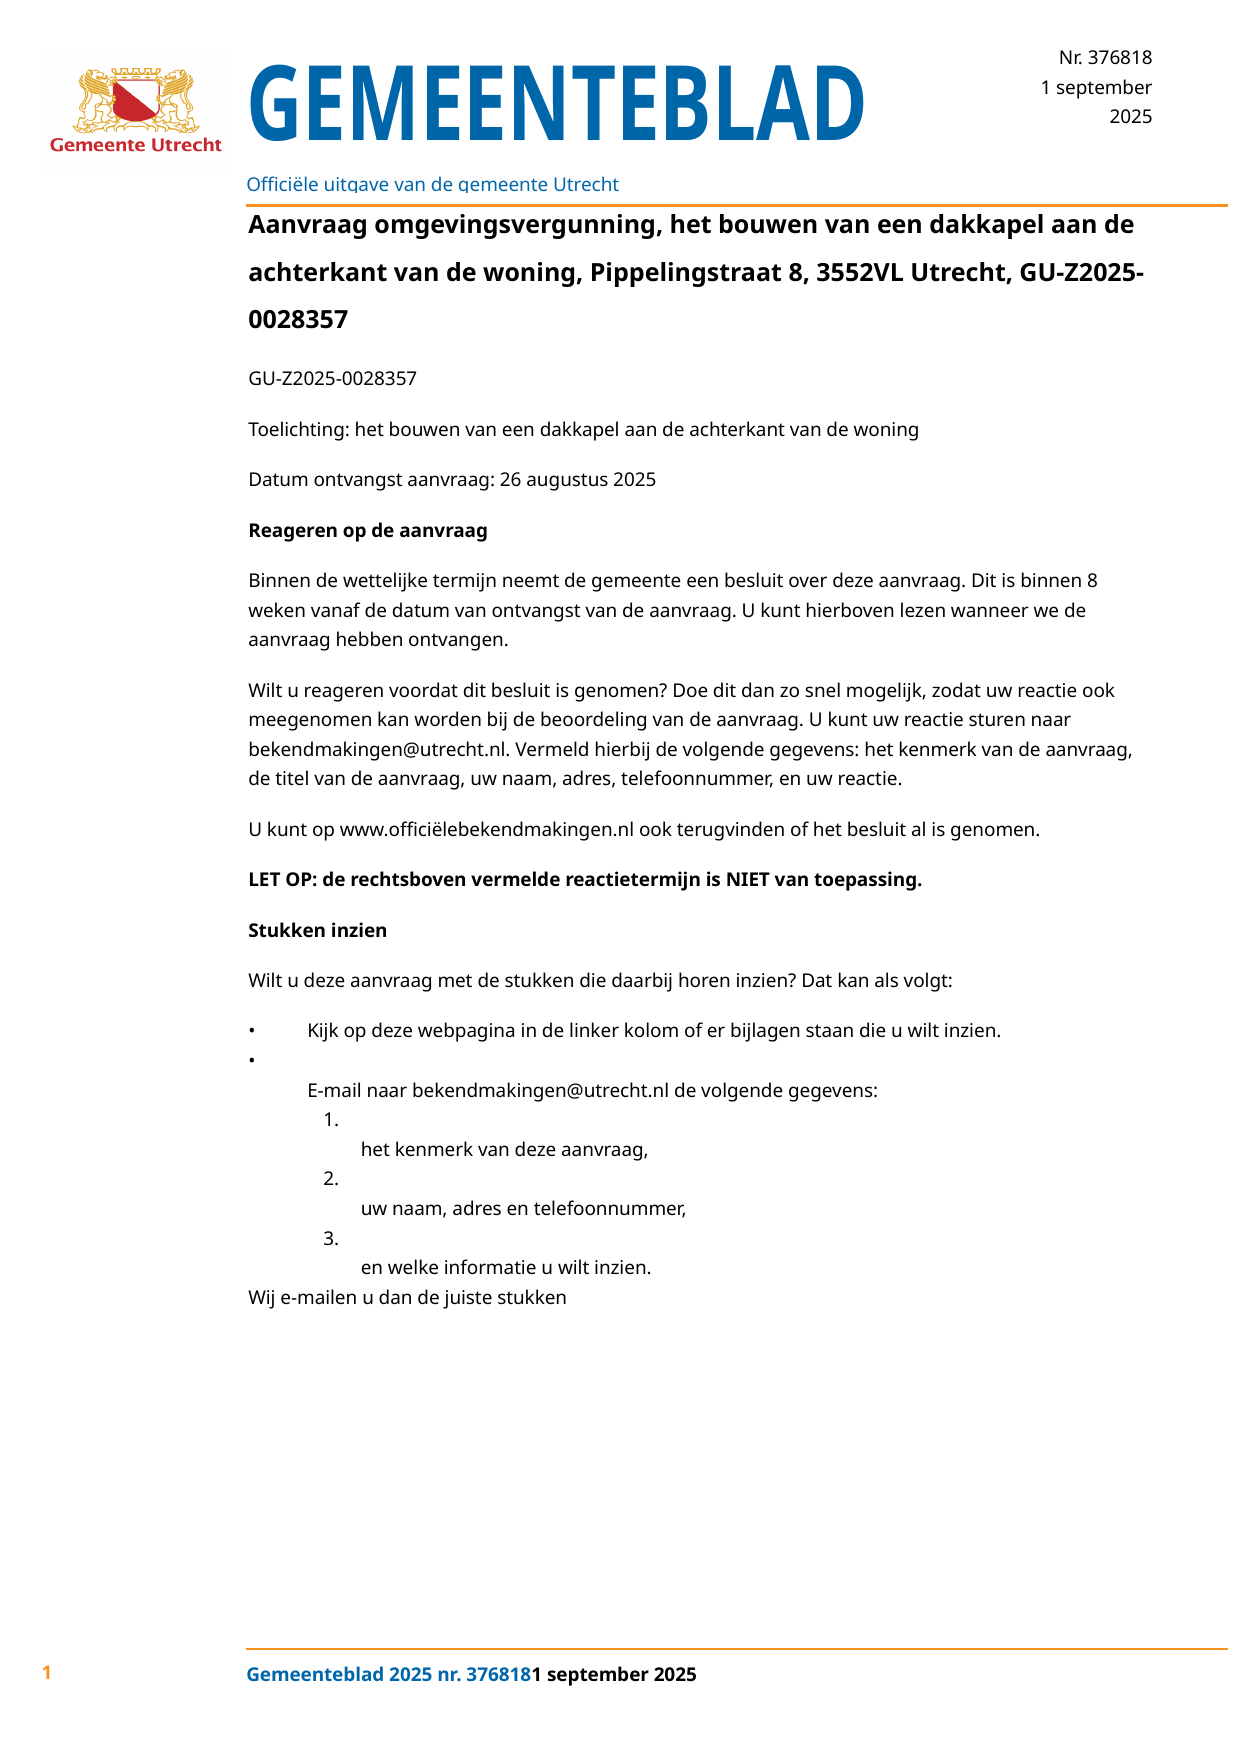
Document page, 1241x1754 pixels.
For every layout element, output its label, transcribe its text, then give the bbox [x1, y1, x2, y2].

text Wilt u deze aanvraag met de stukken die daarbij horen inzien? Dat kan als volgt: [248, 967, 1152, 993]
text Stukken inzien [248, 917, 1152, 942]
text GU-Z2025-0028357 [248, 366, 1152, 391]
text U kunt op www.officiëlebekendmakingen.nl ook terugvinden of het besluit al is genomen. [248, 816, 1152, 842]
text LET OP: de rechtsboven vermelde reactietermijn is NIET van toepassing. [248, 866, 1152, 892]
list Kijk op deze webpagina in de linker kolom of er bijlagen staan die u wilt inzien. [248, 1018, 1152, 1043]
text Toelichting: het bouwen van een dakkapel aan de achterkant van de woning [248, 416, 1152, 442]
text Binnen de wettelijke termijn neemt de gemeente een besluit over deze aanvraag. Dit is binnen 8 weken vanaf de datum van ontvangst van de aanvraag. U kunt hierboven lezen wanneer we de aanvraag hebben ontvangen. [248, 567, 1152, 652]
text Reageren op de aanvraag [248, 517, 1152, 542]
list uw naam, adres en telefoonnummer, [323, 1195, 1152, 1221]
list en welke informatie u wilt inzien. [323, 1254, 1152, 1280]
text Datum ontvangst aanvraag: 26 augustus 2025 [248, 466, 1152, 492]
picture [41, 47, 231, 172]
text Wilt u reageren voordat dit besluit is genomen? Doe dit dan zo snel mogelijk, zodat uw reactie ook meegenomen kan worden bij de beoordeling van de aanvraag. U kunt uw reactie sturen naar bekendmakingen@utrecht.nl. Vermeld hierbij de volgende gegevens: het kenmerk van de aanvraag, de titel van de aanvraag, uw naam, adres, telefoonnummer, en uw reactie. [248, 677, 1152, 791]
list E-mail naar bekendmakingen@utrecht.nl de volgende gegevens: [248, 1077, 1152, 1102]
text Aanvraag omgevingsvergunning, het bouwen van een dakkapel aan de achterkant van de woning, Pippelingstraat 8, 3552VL Utrecht, GU-Z2025-0028357 [248, 207, 1152, 336]
list het kenmerk van deze aanvraag, [323, 1136, 1152, 1162]
text Wij e-mailen u dan de juiste stukken [248, 1284, 1152, 1309]
